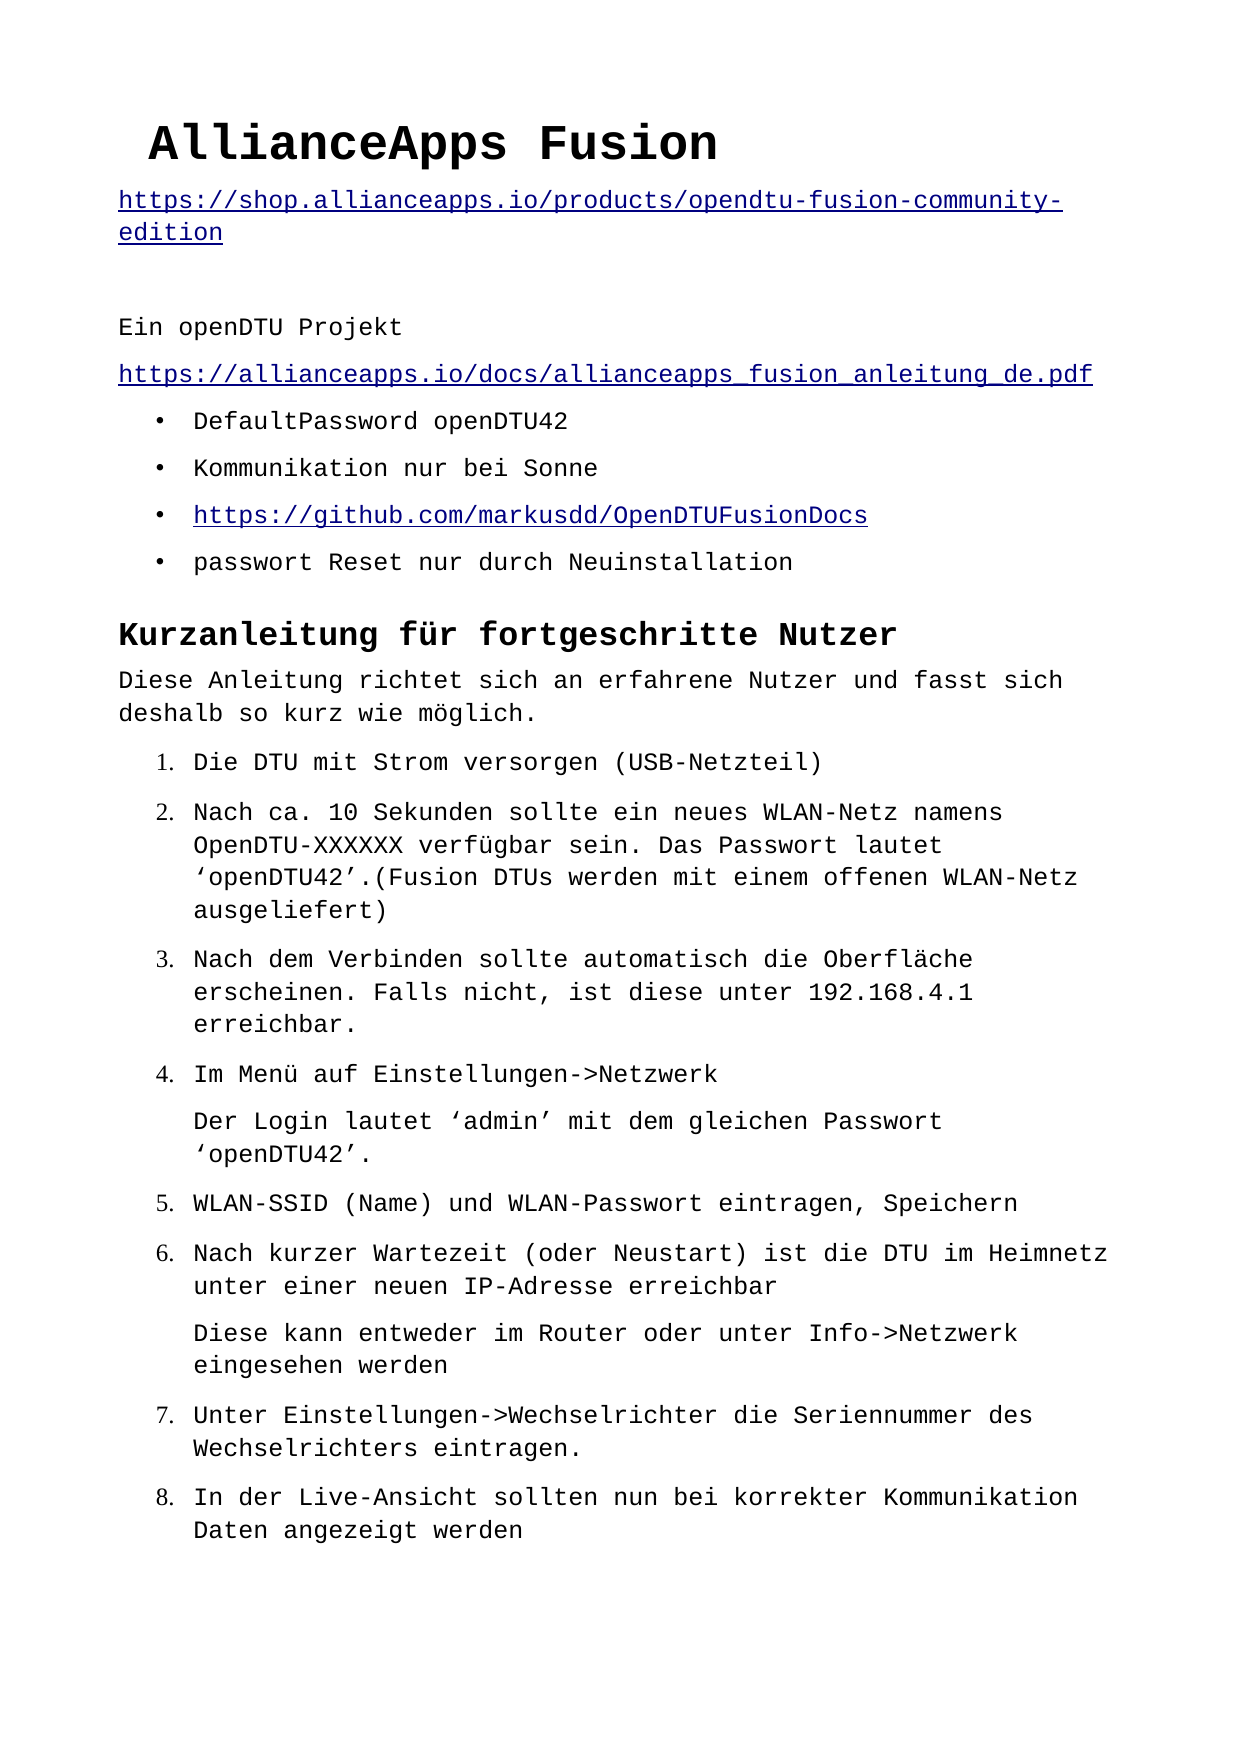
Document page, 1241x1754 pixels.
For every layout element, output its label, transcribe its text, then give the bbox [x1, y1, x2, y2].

list Nach ca. 10 Sekunden sollte ein neues WLAN-Netz namens OpenDTU-XXXXXX verfügbar sein. Das Passwort lautet ‘openDTU42’.(Fusion DTUs werden mit einem offenen WLAN-Netz ausgeliefert) [156, 797, 1122, 926]
list In der Live-Ansicht sollten nun bei korrekter Kommunikation Daten angezeigt werden [156, 1482, 1122, 1546]
list passwort Reset nur durch Neuinstallation [156, 549, 1122, 578]
list Kommunikation nur bei Sonne [156, 455, 1122, 484]
list Der Login lautet ‘admin’ mit dem gleichen Passwort ‘openDTU42’. [156, 1109, 1122, 1170]
list Nach dem Verbinden sollte automatisch die Oberfläche erscheinen. Falls nicht, ist diese unter 192.168.4.1 erreichbar. [156, 944, 1122, 1040]
list Unter Einstellungen->Wechselrichter die Seriennummer des Wechselrichters eintragen. [156, 1400, 1122, 1463]
list WLAN-SSID (Name) und WLAN-Passwort eintragen, Speichern [156, 1188, 1122, 1219]
text https://shop.allianceapps.io/products/opendtu-fusion-community-edition [118, 187, 1122, 248]
list Diese kann entweder im Router oder unter Info->Netzwerk eingesehen werden [156, 1321, 1122, 1381]
list Im Menü auf Einstellungen->Netzwerk [156, 1059, 1122, 1090]
text Ein openDTU Projekt [118, 314, 1122, 342]
subtitle AllianceApps Fusion [118, 118, 1122, 175]
text https://allianceapps.io/docs/allianceapps_fusion_anleitung_de.pdf [118, 361, 1122, 389]
list Die DTU mit Strom versorgen (USB-Netzteil) [156, 747, 1122, 778]
list DefaultPassword openDTU42 [156, 408, 1122, 437]
subtitle Kurzanleitung für fortgeschritte Nutzer [118, 617, 1122, 655]
text Diese Anleitung richtet sich an erfahrene Nutzer und fasst sich deshalb so kurz wie möglich. [118, 668, 1122, 728]
list Nach kurzer Wartezeit (oder Neustart) ist die DTU im Heimnetz unter einer neuen IP-Adresse erreichbar [156, 1238, 1122, 1302]
list https://github.com/markusdd/OpenDTUFusionDocs [156, 502, 1122, 531]
